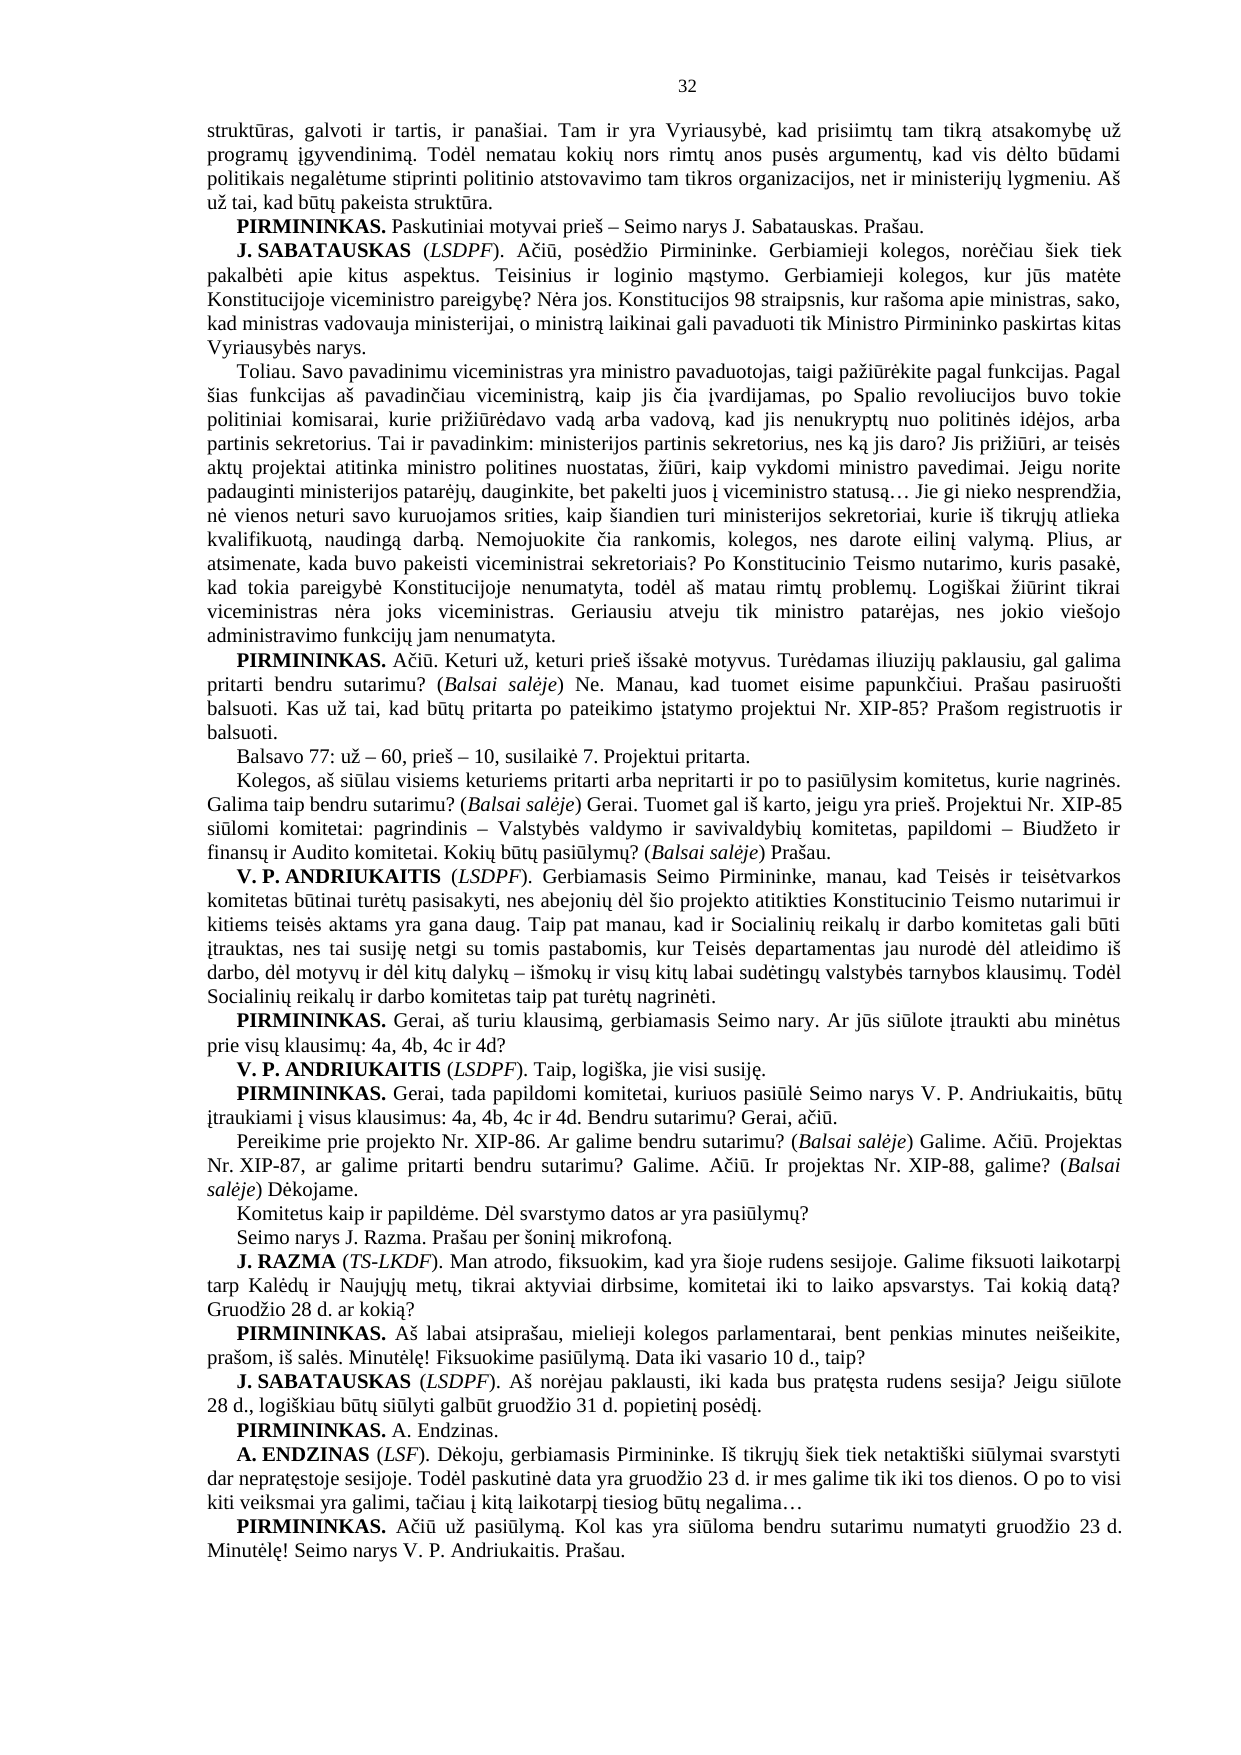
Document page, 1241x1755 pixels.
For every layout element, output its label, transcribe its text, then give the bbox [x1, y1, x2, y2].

text PIRMININKAS. Gerai, aš turiu klausimą, gerbiamasis Seimo nary. Ar jūs siūlote įtraukti abu minėtus prie visų klausimų: 4a, 4b, 4c ir 4d? [207, 1008, 1122, 1057]
text Kolegos, aš siūlau visiems keturiems pritarti arba nepritarti ir po to pasiūlysim komitetus, kurie nagrinės. Galima taip bendru sutarimu? (Balsai salėje) Gerai. Tuomet gal iš karto, jeigu yra prieš. Projektui Nr. XIP-85 siūlomi komitetai: pagrindinis – Valstybės valdymo ir savivaldybių komitetas, papildomi – Biudžeto ir finansų ir Audito komitetai. Kokių būtų pasiūlymų? (Balsai salėje) Prašau. [207, 768, 1122, 864]
text J. RAZMA (TS-LKDF). Man atrodo, fiksuokim, kad yra šioje rudens sesijoje. Galime fiksuoti laikotarpį tarp Kalėdų ir Naujųjų metų, tikrai aktyviai dirbsime, komitetai iki to laiko apsvarstys. Tai kokią datą? Gruodžio 28 d. ar kokią? [207, 1249, 1122, 1321]
text PIRMININKAS. Paskutiniai motyvai prieš – Seimo narys J. Sabatauskas. Prašau. [207, 214, 1122, 238]
text V. P. ANDRIUKAITIS (LSDPF). Gerbiamasis Seimo Pirmininke, manau, kad Teisės ir teisėtvarkos komitetas būtinai turėtų pasisakyti, nes abejonių dėl šio projekto atitikties Konstitucinio Teismo nutarimui ir kitiems teisės aktams yra gana daug. Taip pat manau, kad ir Socialinių reikalų ir darbo komitetas gali būti įtrauktas, nes tai susiję netgi su tomis pastabomis, kur Teisės departamentas jau nurodė dėl atleidimo iš darbo, dėl motyvų ir dėl kitų dalykų – išmokų ir visų kitų labai sudėtingų valstybės tarnybos klausimų. Todėl Socialinių reikalų ir darbo komitetas taip pat turėtų nagrinėti. [207, 864, 1122, 1008]
text PIRMININKAS. Gerai, tada papildomi komitetai, kuriuos pasiūlė Seimo narys V. P. Andriukaitis, būtų įtraukiami į visus klausimus: 4a, 4b, 4c ir 4d. Bendru sutarimu? Gerai, ačiū. [207, 1081, 1122, 1129]
text J. SABATAUSKAS (LSDPF). Aš norėjau paklausti, iki kada bus pratęsta rudens sesija? Jeigu siūlote 28 d., logiškiau būtų siūlyti galbūt gruodžio 31 d. popietinį posėdį. [207, 1369, 1122, 1417]
text PIRMININKAS. Ačiū už pasiūlymą. Kol kas yra siūloma bendru sutarimu numatyti gruodžio 23 d. Minutėlę! Seimo narys V. P. Andriukaitis. Prašau. [207, 1514, 1122, 1562]
text Seimo narys J. Razma. Prašau per šoninį mikrofoną. [207, 1225, 1122, 1249]
text V. P. ANDRIUKAITIS (LSDPF). Taip, logiška, jie visi susiję. [207, 1057, 1122, 1081]
text struktūras, galvoti ir tartis, ir panašiai. Tam ir yra Vyriausybė, kad prisiimtų tam tikrą atsakomybę už programų įgyvendinimą. Todėl nematau kokių nors rimtų anos pusės argumentų, kad vis dėlto būdami politikais negalėtume stiprinti politinio atstovavimo tam tikros organizacijos, net ir ministerijų lygmeniu. Aš už tai, kad būtų pakeista struktūra. [207, 118, 1122, 214]
text A. ENDZINAS (LSF). Dėkoju, gerbiamasis Pirmininke. Iš tikrųjų šiek tiek netaktiški siūlymai svarstyti dar nepratęstoje sesijoje. Todėl paskutinė data yra gruodžio 23 d. ir mes galime tik iki tos dienos. O po to visi kiti veiksmai yra galimi, tačiau į kitą laikotarpį tiesiog būtų negalima… [207, 1442, 1122, 1514]
text J. SABATAUSKAS (LSDPF). Ačiū, posėdžio Pirmininke. Gerbiamieji kolegos, norėčiau šiek tiek pakalbėti apie kitus aspektus. Teisinius ir loginio mąstymo. Gerbiamieji kolegos, kur jūs matėte Konstitucijoje viceministro pareigybę? Nėra jos. Konstitucijos 98 straipsnis, kur rašoma apie ministras, sako, kad ministras vadovauja ministerijai, o ministrą laikinai gali pavaduoti tik Ministro Pirmininko paskirtas kitas Vyriausybės narys. [207, 238, 1122, 359]
text PIRMININKAS. A. Endzinas. [207, 1417, 1122, 1442]
text Komitetus kaip ir papildėme. Dėl svarstymo datos ar yra pasiūlymų? [207, 1201, 1122, 1225]
text Balsavo 77: už – 60, prieš – 10, susilaikė 7. Projektui pritarta. [207, 744, 1122, 768]
text Toliau. Savo pavadinimu viceministras yra ministro pavaduotojas, taigi pažiūrėkite pagal funkcijas. Pagal šias funkcijas aš pavadinčiau viceministrą, kaip jis čia įvardijamas, po Spalio revoliucijos buvo tokie politiniai komisarai, kurie prižiūrėdavo vadą arba vadovą, kad jis nenukryptų nuo politinės idėjos, arba partinis sekretorius. Tai ir pavadinkim: ministerijos partinis sekretorius, nes ką jis daro? Jis prižiūri, ar teisės aktų projektai atitinka ministro politines nuostatas, žiūri, kaip vykdomi ministro pavedimai. Jeigu norite padauginti ministerijos patarėjų, dauginkite, bet pakelti juos į viceministro statusą… Jie gi nieko nesprendžia, nė vienos neturi savo kuruojamos srities, kaip šiandien turi ministerijos sekretoriai, kurie iš tikrųjų atlieka kvalifikuotą, naudingą darbą. Nemojuokite čia rankomis, kolegos, nes darote eilinį valymą. Plius, ar atsimenate, kada buvo pakeisti viceministrai sekretoriais? Po Konstitucinio Teismo nutarimo, kuris pasakė, kad tokia pareigybė Konstitucijoje nenumatyta, todėl aš matau rimtų problemų. Logiškai žiūrint tikrai viceministras nėra joks viceministras. Geriausiu atveju tik ministro patarėjas, nes jokio viešojo administravimo funkcijų jam nenumatyta. [207, 359, 1122, 647]
text PIRMININKAS. Ačiū. Keturi už, keturi prieš išsakė motyvus. Turėdamas iliuzijų paklausiu, gal galima pritarti bendru sutarimu? (Balsai salėje) Ne. Manau, kad tuomet eisime papunkčiui. Prašau pasiruošti balsuoti. Kas už tai, kad būtų pritarta po pateikimo įstatymo projektui Nr. XIP-85? Prašom registruotis ir balsuoti. [207, 647, 1122, 744]
text Pereikime prie projekto Nr. XIP-86. Ar galime bendru sutarimu? (Balsai salėje) Galime. Ačiū. Projektas Nr. XIP-87, ar galime pritarti bendru sutarimu? Galime. Ačiū. Ir projektas Nr. XIP-88, galime? (Balsai salėje) Dėkojame. [207, 1129, 1122, 1201]
text PIRMININKAS. Aš labai atsiprašau, mielieji kolegos parlamentarai, bent penkias minutes neišeikite, prašom, iš salės. Minutėlę! Fiksuokime pasiūlymą. Data iki vasario 10 d., taip? [207, 1321, 1122, 1369]
